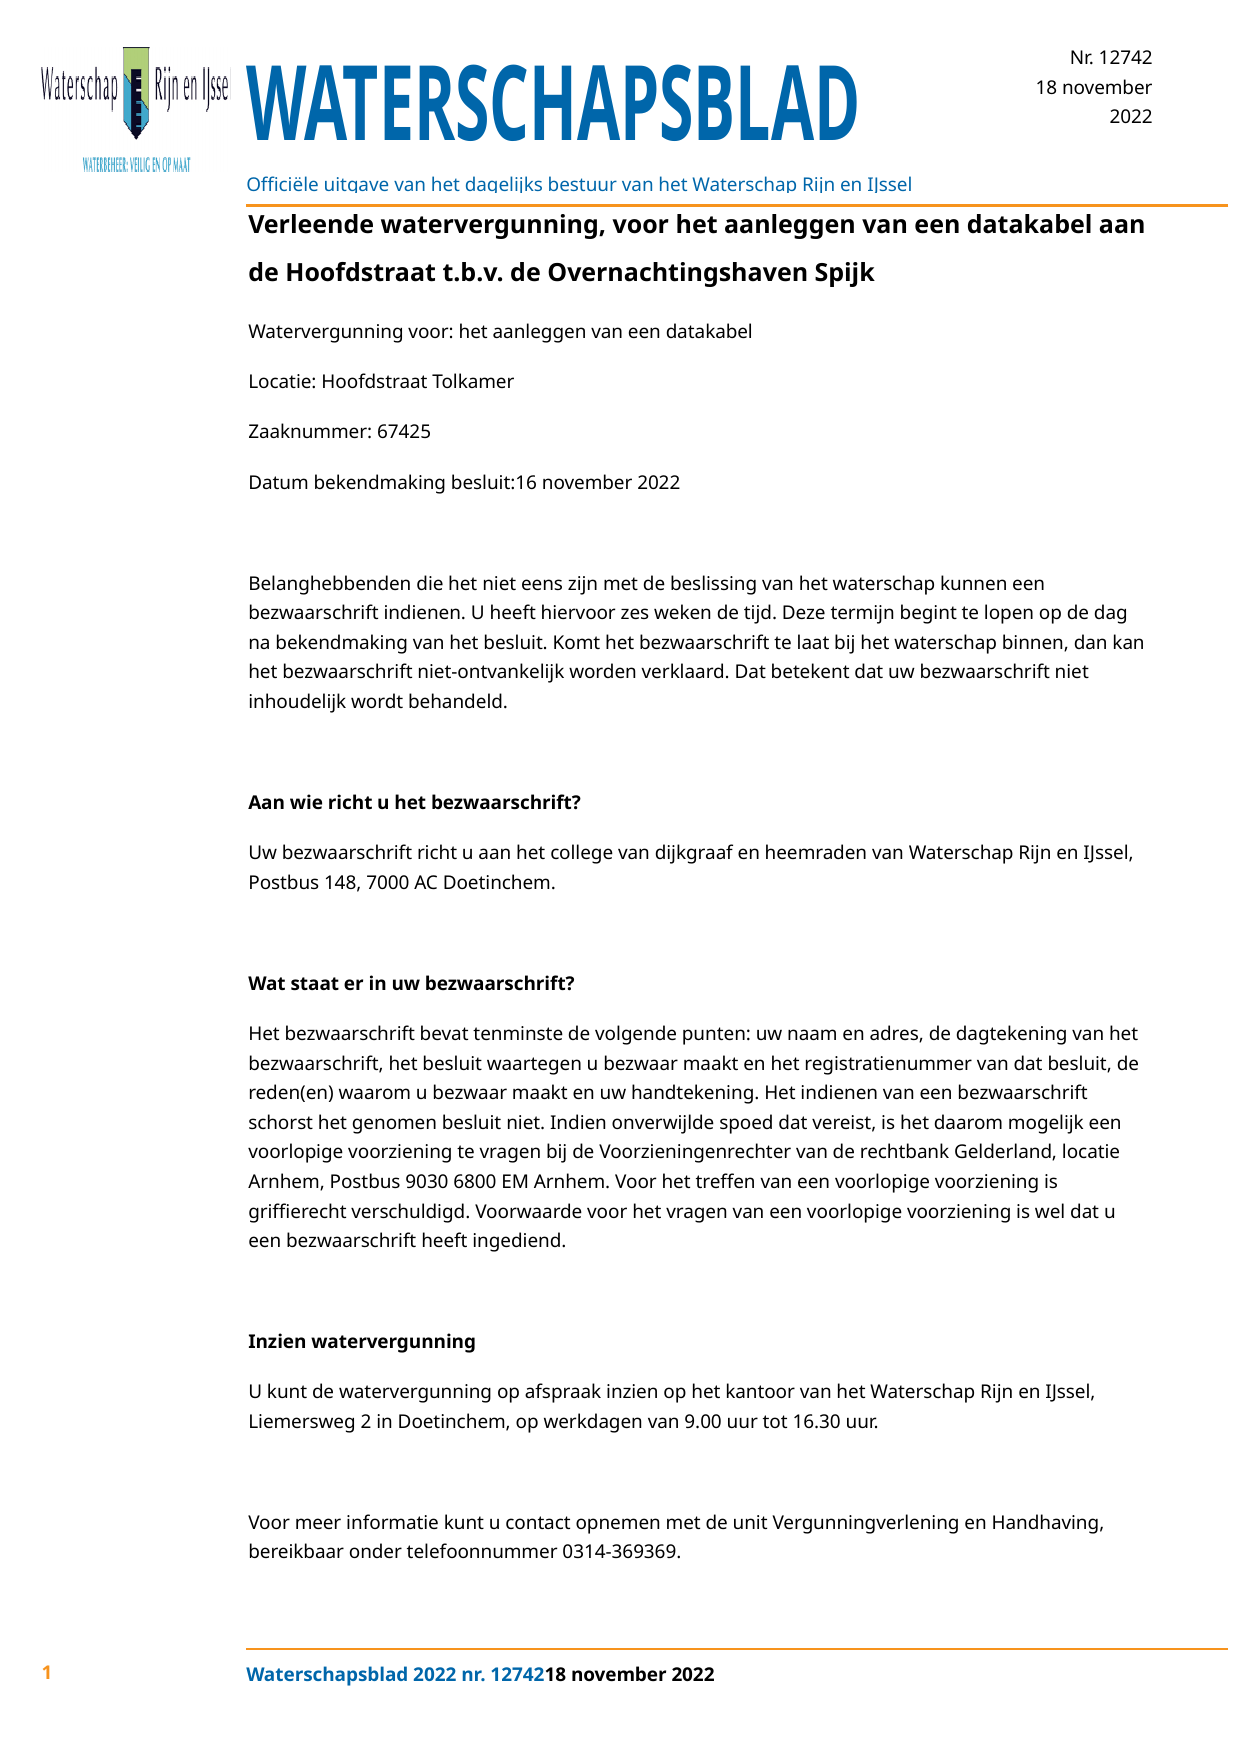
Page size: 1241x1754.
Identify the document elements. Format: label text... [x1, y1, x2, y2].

text Locatie: Hoofdstraat Tolkamer [248, 368, 1152, 394]
text Belanghebbenden die het niet eens zijn met de beslissing van het waterschap kunnen een bezwaarschrift indienen. U heeft hiervoor zes weken de tijd. Deze termijn begint te lopen op de dag na bekendmaking van het besluit. Komt het bezwaarschrift te laat bij het waterschap binnen, dan kan het bezwaarschrift niet-ontvankelijk worden verklaard. Dat betekent dat uw bezwaarschrift niet inhoudelijk wordt behandeld. [248, 570, 1152, 714]
text Datum bekendmaking besluit:16 november 2022 [248, 469, 1152, 495]
text Het bezwaarschrift bevat tenminste de volgende punten: uw naam en adres, de dagtekening van het bezwaarschrift, het besluit waartegen u bezwaar maakt en het registratienummer van dat besluit, de reden(en) waarom u bezwaar maakt en uw handtekening. Het indienen van een bezwaarschrift schorst het genomen besluit niet. Indien onverwijlde spoed dat vereist, is het daarom mogelijk een voorlopige voorziening te vragen bij de Voorzieningenrechter van de rechtbank Gelderland, locatie Arnhem, Postbus 9030 6800 EM Arnhem. Voor het treffen van een voorlopige voorziening is griffierecht verschuldigd. Voorwaarde voor het vragen van een voorlopige voorziening is wel dat u een bezwaarschrift heeft ingediend. [248, 1020, 1152, 1253]
text Wat staat er in uw bezwaarschrift? [248, 970, 1152, 996]
text Verleende watervergunning, voor het aanleggen van een datakabel aan de Hoofdstraat t.b.v. de Overnachtingshaven Spijk [248, 207, 1152, 288]
text Zaaknummer: 67425 [248, 419, 1152, 444]
text Inzien watervergunning [248, 1328, 1152, 1354]
text Uw bezwaarschrift richt u aan het college van dijkgraaf en heemraden van Waterschap Rijn en IJssel, Postbus 148, 7000 AC Doetinchem. [248, 839, 1152, 895]
text Watervergunning voor: het aanleggen van een datakabel [248, 318, 1152, 344]
picture [41, 47, 231, 172]
text Voor meer informatie kunt u contact opnemen met de unit Vergunningverlening en Handhaving, bereikbaar onder telefoonnummer 0314-369369. [248, 1509, 1152, 1564]
text U kunt de watervergunning op afspraak inzien op het kantoor van het Waterschap Rijn en IJssel, Liemersweg 2 in Doetinchem, op werkdagen van 9.00 uur tot 16.30 uur. [248, 1379, 1152, 1434]
text Aan wie richt u het bezwaarschrift? [248, 789, 1152, 815]
